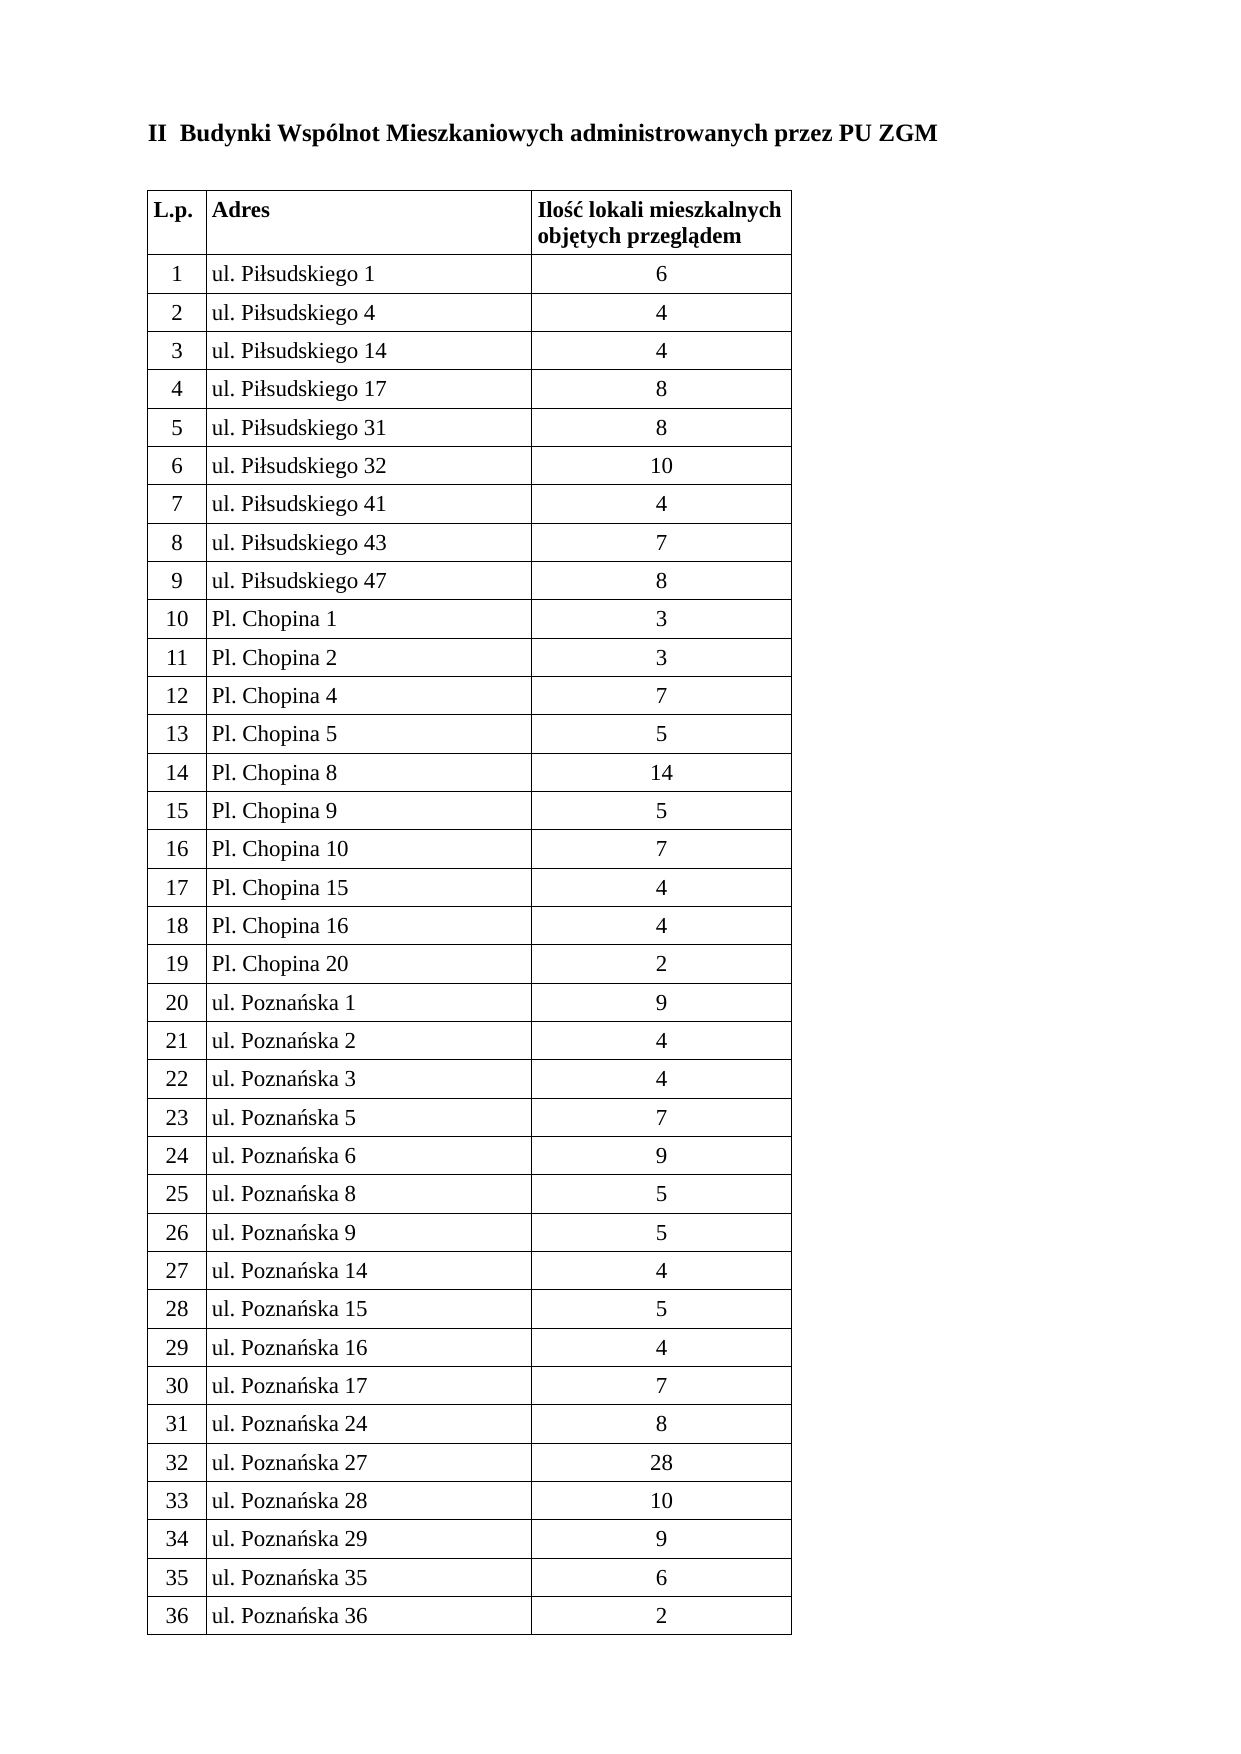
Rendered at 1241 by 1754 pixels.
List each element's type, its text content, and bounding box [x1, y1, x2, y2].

table_cell 3 [148, 332, 206, 369]
table_cell 7 [532, 1367, 791, 1404]
table_cell ul. Poznańska 27 [207, 1444, 531, 1481]
table_cell 4 [532, 1252, 791, 1289]
table_cell 6 [532, 1559, 791, 1596]
table_cell ul. Piłsudskiego 41 [207, 485, 531, 523]
table_cell 16 [148, 830, 206, 868]
table_cell 7 [532, 830, 791, 868]
table_cell 26 [148, 1214, 206, 1251]
table_cell 7 [532, 677, 791, 714]
table_cell 35 [148, 1559, 206, 1596]
table_cell ul. Piłsudskiego 14 [207, 332, 531, 369]
table_cell 11 [148, 639, 206, 676]
table_cell Pl. Chopina 15 [207, 869, 531, 906]
text II Budynki Wspólnot Mieszkaniowych administrowanych przez PU ZGM [148, 118, 1093, 147]
table_cell 2 [148, 294, 206, 331]
table_cell 31 [148, 1405, 206, 1443]
table_cell 7 [532, 1099, 791, 1136]
table_header Adres [207, 191, 531, 254]
table_cell 10 [148, 600, 206, 638]
table_cell ul. Piłsudskiego 17 [207, 370, 531, 408]
table_cell 4 [532, 907, 791, 944]
table_cell ul. Poznańska 2 [207, 1022, 531, 1059]
table_cell 23 [148, 1099, 206, 1136]
table_cell 4 [532, 1060, 791, 1098]
table_cell 10 [532, 447, 791, 484]
table_cell ul. Poznańska 6 [207, 1137, 531, 1174]
table_cell ul. Piłsudskiego 43 [207, 524, 531, 561]
table_cell 14 [148, 754, 206, 791]
table_cell ul. Poznańska 36 [207, 1597, 531, 1634]
table_cell ul. Poznańska 14 [207, 1252, 531, 1289]
table_cell Pl. Chopina 2 [207, 639, 531, 676]
table_cell 22 [148, 1060, 206, 1098]
table_cell ul. Poznańska 1 [207, 984, 531, 1021]
table_cell 1 [148, 255, 206, 293]
table_cell 5 [148, 409, 206, 446]
table_cell 8 [148, 524, 206, 561]
table_cell Pl. Chopina 8 [207, 754, 531, 791]
table_cell 10 [532, 1482, 791, 1519]
table_cell ul. Poznańska 8 [207, 1175, 531, 1213]
table_cell 29 [148, 1329, 206, 1366]
table_cell 3 [532, 639, 791, 676]
table_cell ul. Poznańska 5 [207, 1099, 531, 1136]
table_cell 5 [532, 1214, 791, 1251]
table_cell ul. Poznańska 35 [207, 1559, 531, 1596]
table_cell 7 [148, 485, 206, 523]
table_cell 4 [532, 294, 791, 331]
table_cell Pl. Chopina 5 [207, 715, 531, 753]
table_cell ul. Poznańska 17 [207, 1367, 531, 1404]
table_cell 4 [532, 485, 791, 523]
table_cell ul. Poznańska 16 [207, 1329, 531, 1366]
table_cell 9 [148, 562, 206, 599]
table_cell ul. Piłsudskiego 47 [207, 562, 531, 599]
table_cell 9 [532, 1137, 791, 1174]
table_cell ul. Piłsudskiego 1 [207, 255, 531, 293]
table_cell 4 [532, 1329, 791, 1366]
table_cell 2 [532, 1597, 791, 1634]
table_cell 30 [148, 1367, 206, 1404]
table_cell 5 [532, 715, 791, 753]
table_cell 17 [148, 869, 206, 906]
table_cell 4 [532, 1022, 791, 1059]
table_cell 20 [148, 984, 206, 1021]
table_cell ul. Poznańska 3 [207, 1060, 531, 1098]
table_cell 7 [532, 524, 791, 561]
table_cell ul. Poznańska 15 [207, 1290, 531, 1328]
table_cell 28 [532, 1444, 791, 1481]
table_cell ul. Piłsudskiego 4 [207, 294, 531, 331]
table_cell 13 [148, 715, 206, 753]
table_cell 21 [148, 1022, 206, 1059]
table_cell 6 [532, 255, 791, 293]
table_cell ul. Piłsudskiego 32 [207, 447, 531, 484]
table_cell Pl. Chopina 20 [207, 945, 531, 983]
table_cell 14 [532, 754, 791, 791]
table_cell 19 [148, 945, 206, 983]
table_cell 25 [148, 1175, 206, 1213]
table_cell 34 [148, 1520, 206, 1558]
table_cell ul. Poznańska 28 [207, 1482, 531, 1519]
table_cell 5 [532, 1290, 791, 1328]
table_header L.p. [148, 191, 206, 254]
table_header Ilość lokali mieszkalnych objętych przeglądem [532, 191, 791, 254]
table_cell ul. Poznańska 9 [207, 1214, 531, 1251]
table_cell 36 [148, 1597, 206, 1634]
table_cell 5 [532, 1175, 791, 1213]
table_cell 5 [532, 792, 791, 829]
table_cell 4 [532, 869, 791, 906]
table_cell 28 [148, 1290, 206, 1328]
table_cell 18 [148, 907, 206, 944]
table_cell ul. Poznańska 24 [207, 1405, 531, 1443]
table_cell 12 [148, 677, 206, 714]
table_cell 24 [148, 1137, 206, 1174]
table_cell 2 [532, 945, 791, 983]
table_cell 4 [532, 332, 791, 369]
table_cell 8 [532, 370, 791, 408]
table_cell 8 [532, 562, 791, 599]
table_cell 3 [532, 600, 791, 638]
table_cell Pl. Chopina 4 [207, 677, 531, 714]
table_cell Pl. Chopina 1 [207, 600, 531, 638]
table_cell 15 [148, 792, 206, 829]
table_cell 8 [532, 409, 791, 446]
table_cell ul. Poznańska 29 [207, 1520, 531, 1558]
table_cell 8 [532, 1405, 791, 1443]
table_cell 6 [148, 447, 206, 484]
table_cell Pl. Chopina 10 [207, 830, 531, 868]
table_cell Pl. Chopina 9 [207, 792, 531, 829]
table_cell 9 [532, 984, 791, 1021]
table_cell Pl. Chopina 16 [207, 907, 531, 944]
table_cell 32 [148, 1444, 206, 1481]
table_cell 27 [148, 1252, 206, 1289]
table_cell 9 [532, 1520, 791, 1558]
table_cell 4 [148, 370, 206, 408]
table_cell 33 [148, 1482, 206, 1519]
table_cell ul. Piłsudskiego 31 [207, 409, 531, 446]
